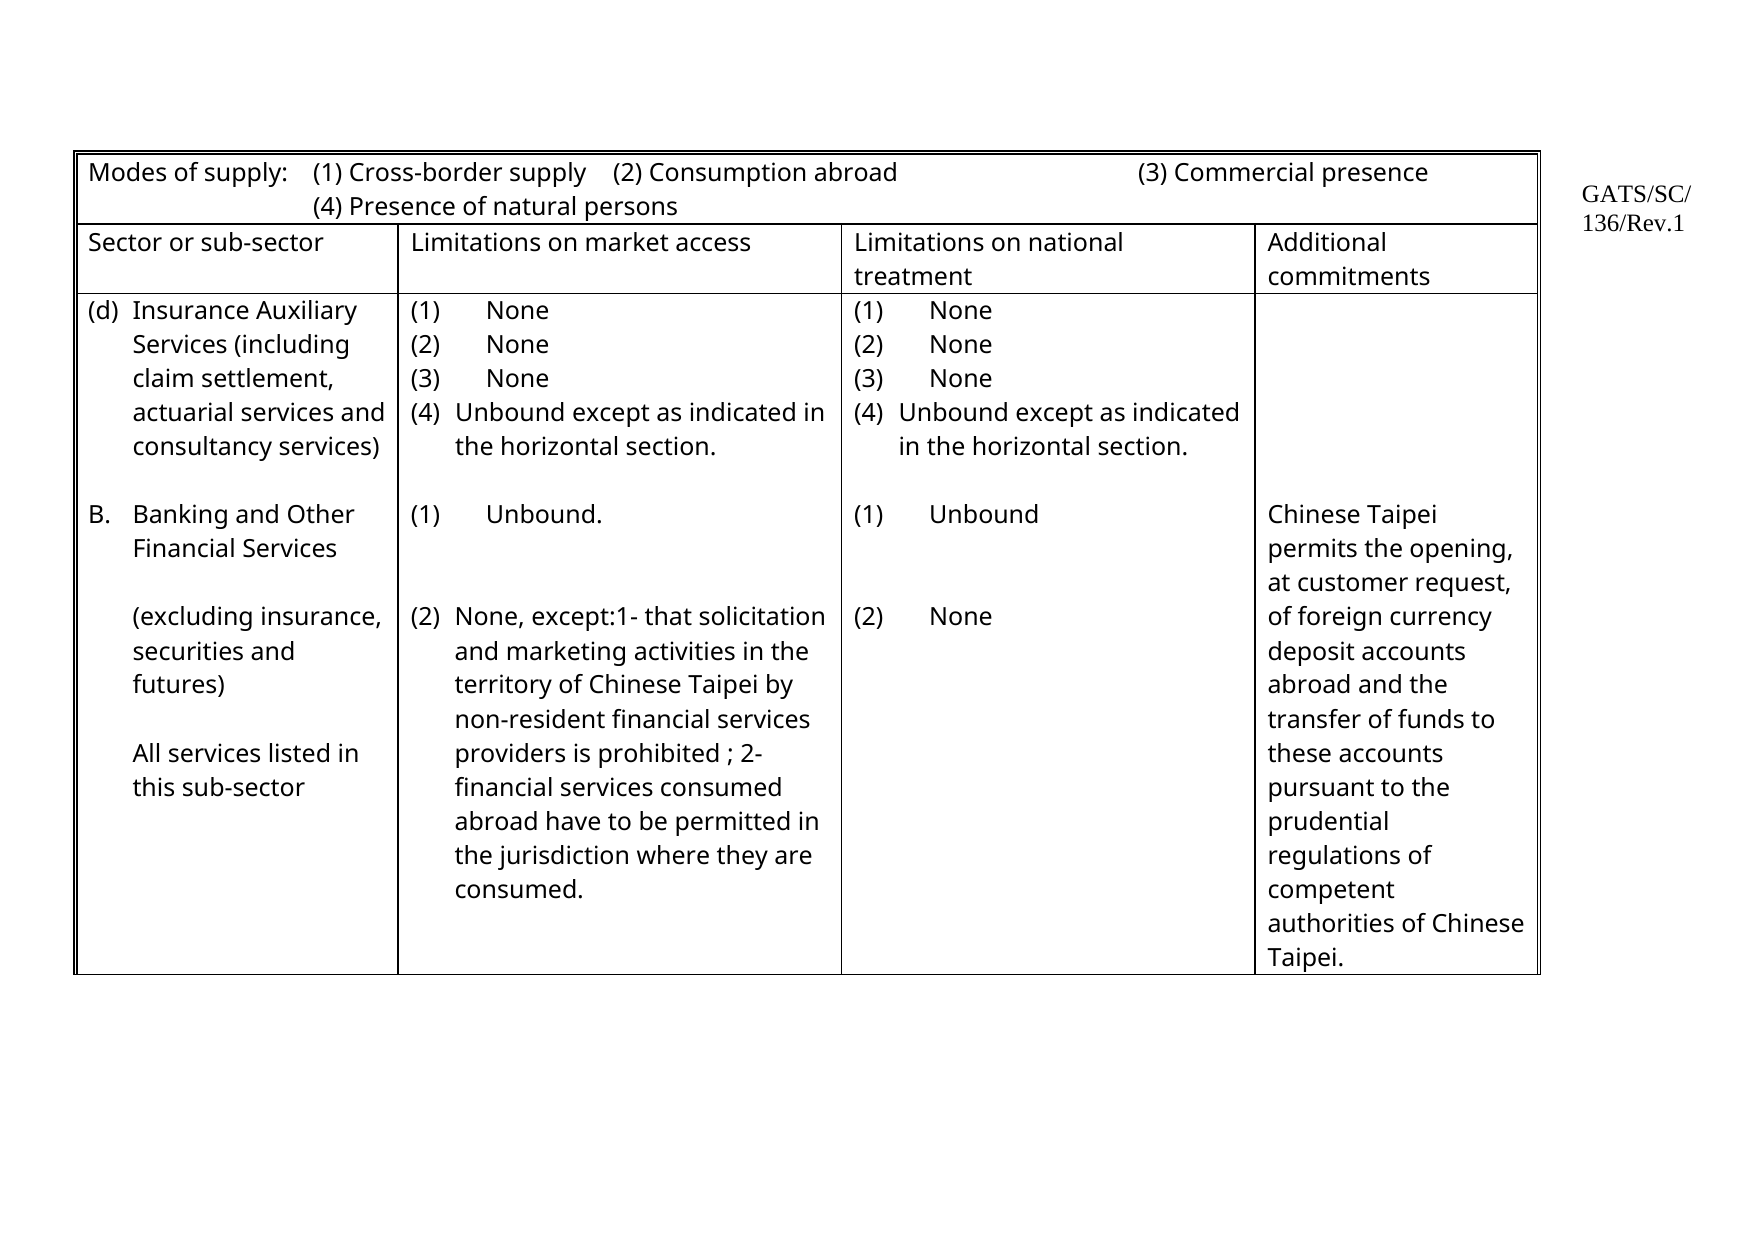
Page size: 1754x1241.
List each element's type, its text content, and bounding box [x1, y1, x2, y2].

table_cell Chinese Taipei permits the opening, at customer request, [1256, 497, 1537, 599]
table_cell Sector or sub-sector [78, 225, 397, 292]
table_cell of foreign currency deposit accounts abroad and the transfer of funds to these accounts pursuant to the prudential regulations of competent authorities of Chinese Taipei. [1256, 599, 1537, 974]
table_cell [1256, 294, 1537, 497]
table_cell Limitations on national treatment [842, 225, 1254, 292]
table_cell (2) None [842, 599, 1254, 974]
table_cell Limitations on market access [399, 225, 841, 292]
table_cell (1) None (2) None (3) None (4) Unbound except as indicated in the horizontal section. [842, 294, 1254, 497]
table_cell (1) None (2) None (3) None (4) Unbound except as indicated in the horizontal section. [399, 294, 841, 497]
table_cell None, except:1- that solicitation and marketing activities in the territory of Chinese Taipei by non-resident financial services providers is prohibited ; 2-financial services consumed abroad have to be permitted in the jurisdiction where they are consumed. [399, 599, 841, 974]
table_cell (1) Unbound. [399, 497, 841, 599]
table_cell B. Banking and Other Financial Services [78, 497, 397, 599]
table_header Modes of supply: (1) Cross-border supply (2) Consumption abroad (3) Commercial presence (4) Presence of natural persons [78, 155, 1537, 223]
table_cell (d) Insurance Auxiliary Services (including claim settlement, actuarial services and consultancy services) [78, 294, 397, 497]
table_cell (excluding insurance, securities and futures) All services listed in this sub-sector [78, 599, 397, 974]
table_cell Additional commitments [1256, 225, 1537, 292]
table_cell (1) Unbound [842, 497, 1254, 599]
